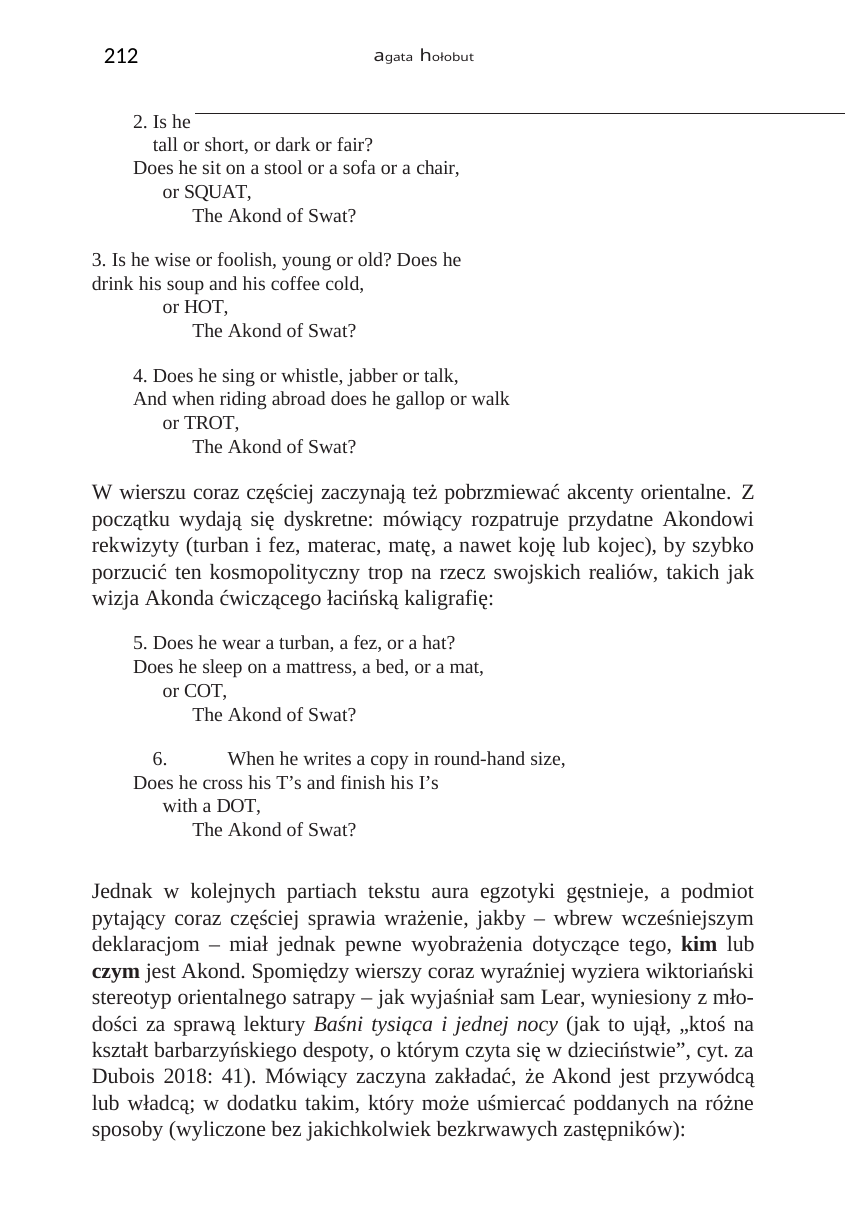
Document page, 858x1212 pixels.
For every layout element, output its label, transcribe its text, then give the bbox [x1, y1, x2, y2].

text The Akond of Swat? [192, 319, 766, 342]
text Does he sleep on a mattress, a bed, or a mat, [133, 655, 766, 678]
list Is he tall or short, or dark or fair? [133, 110, 766, 155]
text The Akond of Swat? [192, 818, 766, 841]
list Does he sing or whistle, jabber or talk, [133, 364, 766, 386]
text or COT, [162, 679, 766, 702]
text The Akond of Swat? [192, 204, 766, 226]
text And when riding abroad does he gallop or walk [133, 387, 766, 410]
text Jednak w kolejnych partiach tekstu aura egzotyki gęstnieje, a podmiot pytający coraz częściej sprawia wrażenie, jakby – wbrew wcześniejszym deklaracjom – miał jednak pewne wyobrażenia dotyczące tego, kim lub czym jest Akond. Spomiędzy wierszy coraz wyraźniej wyziera wiktoriański stereotyp orientalnego satrapy – jak wyjaśniał sam Lear, wyniesiony z mło- dości za sprawą lektury Baśni tysiąca i jednej nocy (jak to ujął, „ktoś na kształt barbarzyńskiego despoty, o którym czyta się w dzieciństwie”, cyt. za Dubois 2018: 41). Mówiący zaczyna zakładać, że Akond jest przywódcą lub władcą; w dodatku takim, który może uśmiercać poddanych na różne sposoby (wyliczone bez jakichkolwiek bezkrwawych zastępników): [92, 878, 754, 1142]
text or HOT, [162, 295, 766, 318]
text W wierszu coraz częściej zaczynają też pobrzmiewać akcenty orientalne. Z początku wydają się dyskretne: mówiący rozpatruje przydatne Akondowi rekwizyty (turban i fez, materac, matę, a nawet koję lub kojec), by szybko porzucić ten kosmopolityczny trop na rzecz swojskich realiów, takich jak wizja Akonda ćwiczącego łacińską kaligrafię: [92, 479, 754, 610]
text Does he sit on a stool or a sofa or a chair, or SQUAT, [133, 156, 470, 203]
text or TROT, [162, 411, 766, 434]
list Is he wise or foolish, young or old? Does he drink his soup and his coffee cold, [92, 248, 474, 294]
list Does he wear a turban, a fez, or a hat? [133, 631, 766, 654]
text Does he cross his T’s and finish his I’s with a DOT, [133, 771, 470, 817]
text The Akond of Swat? [192, 435, 766, 458]
list When he writes a copy in round-hand size, [152, 747, 766, 770]
text The Akond of Swat? [192, 703, 766, 725]
